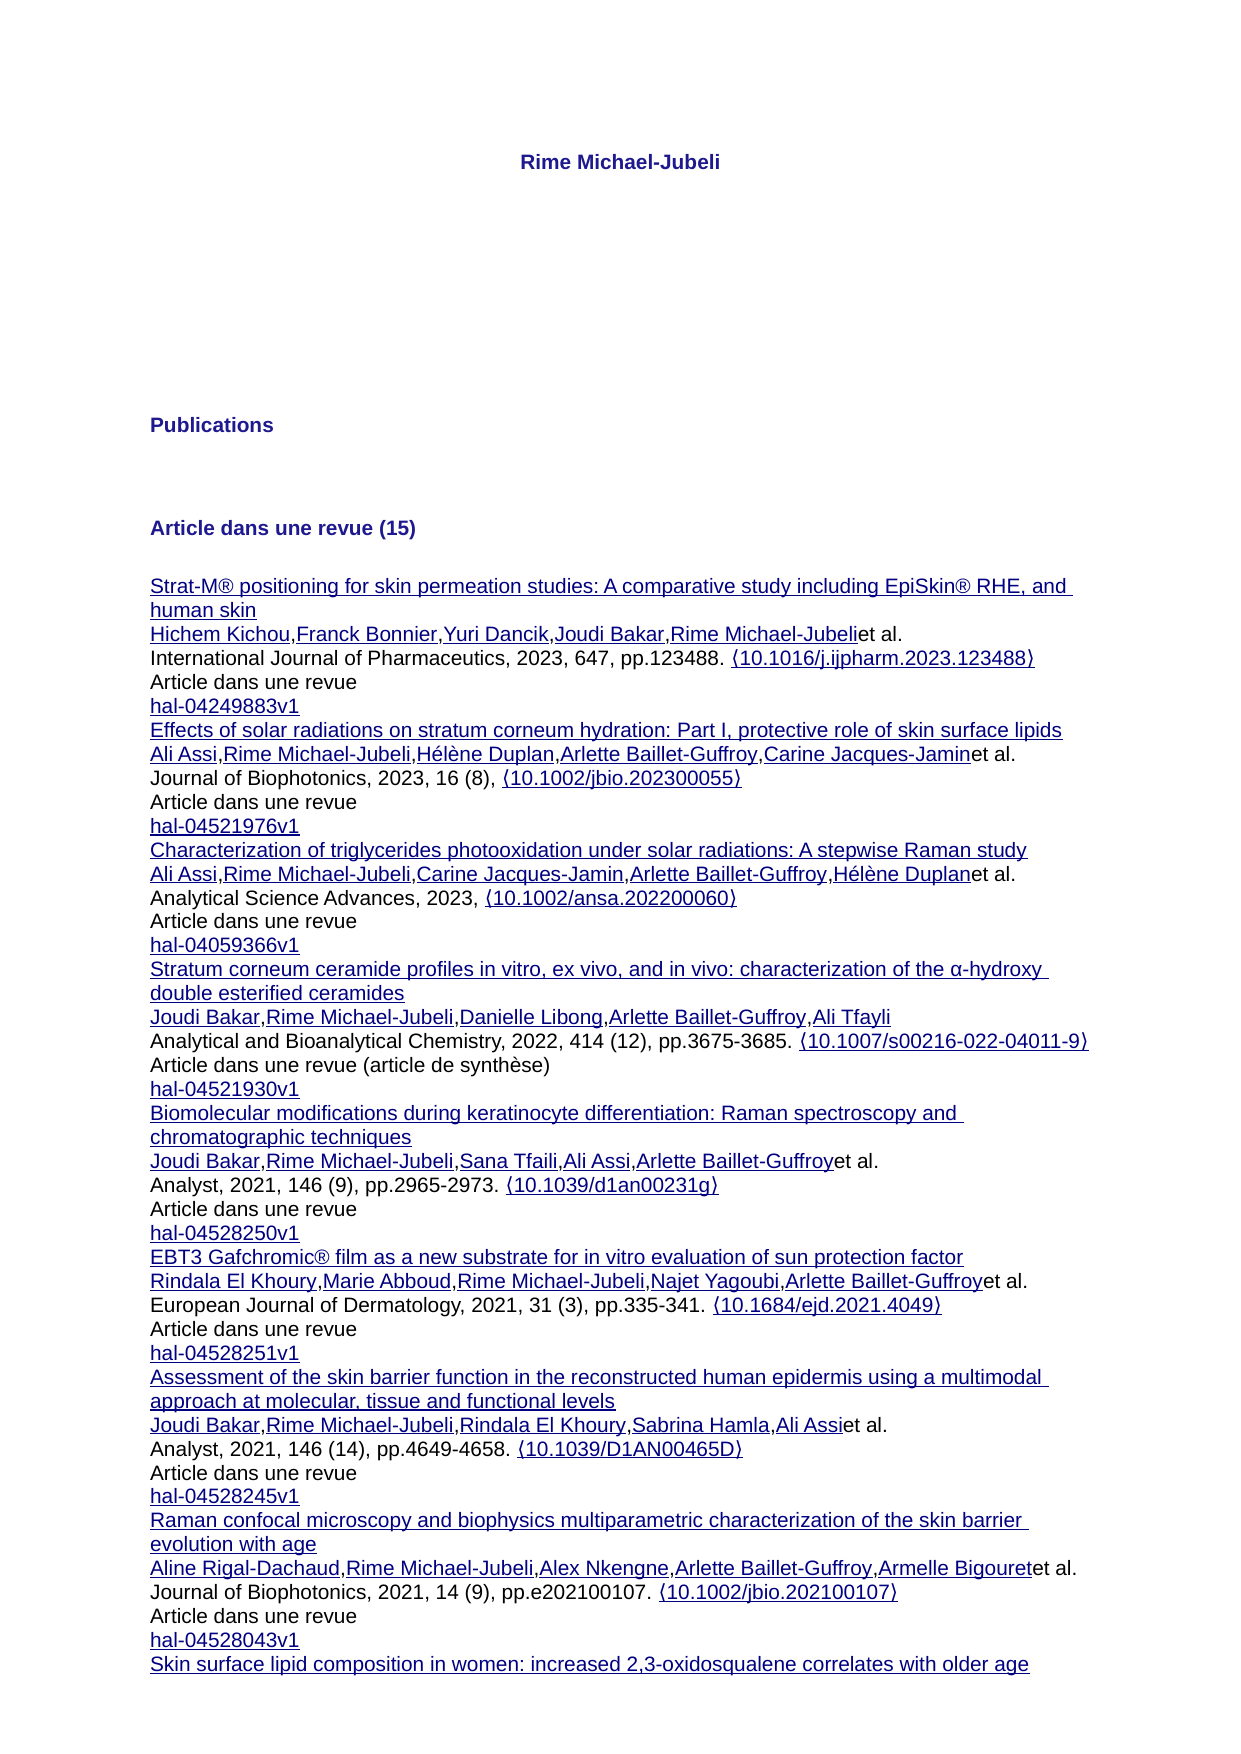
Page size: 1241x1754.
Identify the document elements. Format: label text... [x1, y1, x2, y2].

table_cell Assessment of the skin barrier function in the reconstructed human epidermis using a multimodal approach at molecular, tissue and functional levels Joudi Bakar,Rime Michael-Jubeli,Rindala El Khoury,Sabrina Hamla,Ali Assiet al. Analyst, 2021, 146 (14), pp.4649-4658. ⟨10.1039/D1AN00465D⟩ Article dans une revue hal-04528245v1 [150, 1365, 1090, 1508]
subtitle Publications [150, 412, 1090, 436]
subtitle Rime Michael-Jubeli [150, 150, 1090, 174]
table_header Strat-M® positioning for skin permeation studies: A comparative study including EpiSkin® RHE, and human skin Hichem Kichou,Franck Bonnier,Yuri Dancik,Joudi Bakar,Rime Michael-Jubeliet al. International Journal of Pharmaceutics, 2023, 647, pp.123488. ⟨10.1016/j.ijpharm.2023.123488⟩ Article dans une revue hal-04249883v1 [150, 574, 1090, 718]
table_cell Effects of solar radiations on stratum corneum hydration: Part I, protective role of skin surface lipids Ali Assi,Rime Michael-Jubeli,Hélène Duplan,Arlette Baillet-Guffroy,Carine Jacques-Jaminet al. Journal of Biophotonics, 2023, 16 (8), ⟨10.1002/jbio.202300055⟩ Article dans une revue hal-04521976v1 [150, 718, 1090, 837]
table_cell Characterization of triglycerides photooxidation under solar radiations: A stepwise Raman study Ali Assi,Rime Michael-Jubeli,Carine Jacques-Jamin,Arlette Baillet-Guffroy,Hélène Duplanet al. Analytical Science Advances, 2023, ⟨10.1002/ansa.202200060⟩ Article dans une revue hal-04059366v1 [150, 838, 1090, 957]
table_cell EBT3 Gafchromic® film as a new substrate for in vitro evaluation of sun protection factor Rindala El Khoury,Marie Abboud,Rime Michael-Jubeli,Najet Yagoubi,Arlette Baillet-Guffroyet al. European Journal of Dermatology, 2021, 31 (3), pp.335-341. ⟨10.1684/ejd.2021.4049⟩ Article dans une revue hal-04528251v1 [150, 1245, 1090, 1364]
table_cell Skin surface lipid composition in women: increased 2,3-oxidosqualene correlates with older age [150, 1652, 1090, 1676]
table_cell Stratum corneum ceramide profiles in vitro, ex vivo, and in vivo: characterization of the α-hydroxy double esterified ceramides Joudi Bakar,Rime Michael-Jubeli,Danielle Libong,Arlette Baillet-Guffroy,Ali Tfayli Analytical and Bioanalytical Chemistry, 2022, 414 (12), pp.3675-3685. ⟨10.1007/s00216-022-04011-9⟩ Article dans une revue (article de synthèse) hal-04521930v1 [150, 957, 1090, 1101]
subtitle Article dans une revue (15) [150, 516, 1090, 539]
table_cell Biomolecular modifications during keratinocyte differentiation: Raman spectroscopy and chromatographic techniques Joudi Bakar,Rime Michael-Jubeli,Sana Tfaili,Ali Assi,Arlette Baillet-Guffroyet al. Analyst, 2021, 146 (9), pp.2965-2973. ⟨10.1039/d1an00231g⟩ Article dans une revue hal-04528250v1 [150, 1101, 1090, 1245]
table_cell Raman confocal microscopy and biophysics multiparametric characterization of the skin barrier evolution with age Aline Rigal-Dachaud,Rime Michael-Jubeli,Alex Nkengne,Arlette Baillet-Guffroy,Armelle Bigouretet al. Journal of Biophotonics, 2021, 14 (9), pp.e202100107. ⟨10.1002/jbio.202100107⟩ Article dans une revue hal-04528043v1 [150, 1508, 1090, 1652]
